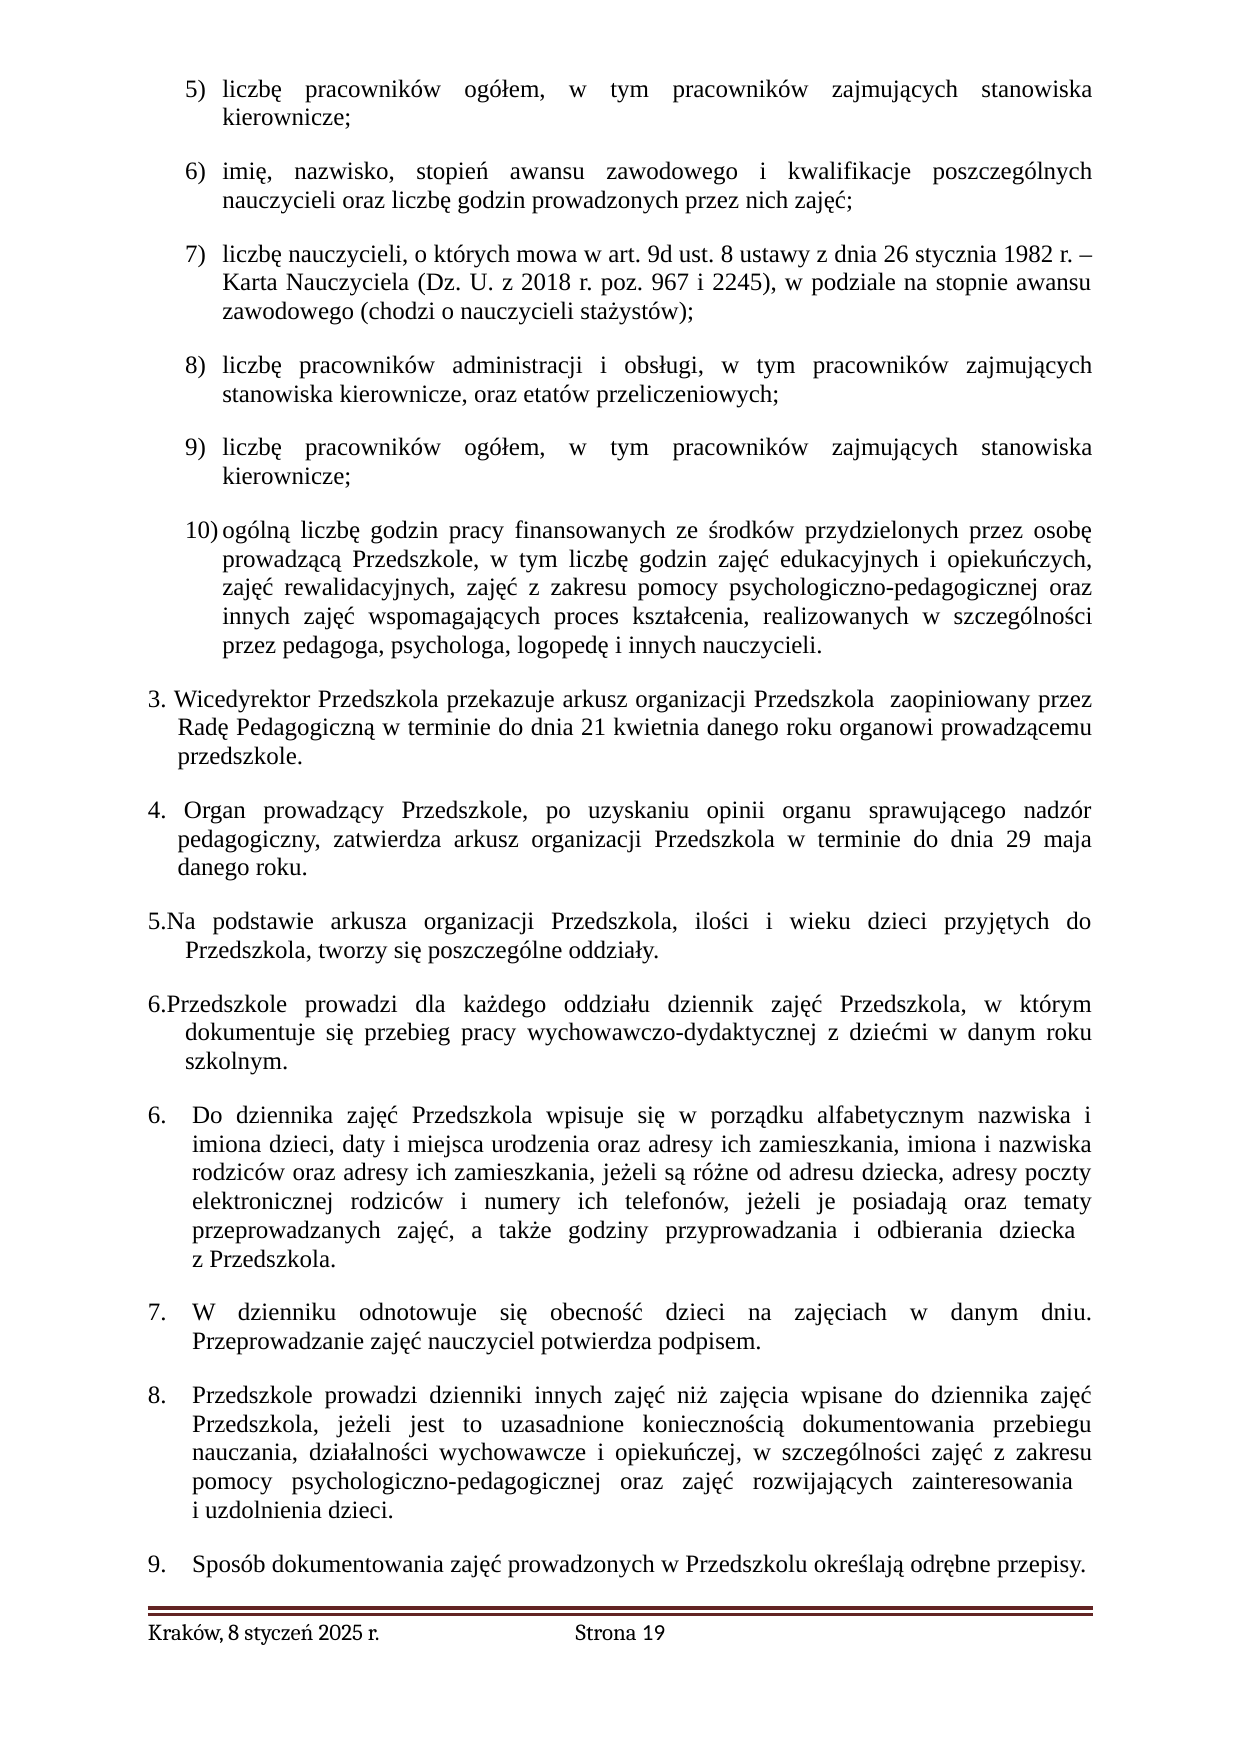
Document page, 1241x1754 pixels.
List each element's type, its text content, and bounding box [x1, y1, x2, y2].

list imię, nazwisko, stopień awansu zawodowego i kwalifikacje poszczególnych nauczycieli oraz liczbę godzin prowadzonych przez nich zajęć; [185, 156, 1093, 214]
text 5.Na podstawie arkusza organizacji Przedszkola, ilości i wieku dzieci przyjętych do Przedszkola, tworzy się poszczególne oddziały. [148, 906, 1093, 964]
list liczbę nauczycieli, o których mowa w art. 9d ust. 8 ustawy z dnia 26 stycznia 1982 r. – Karta Nauczyciela (Dz. U. z 2018 r. poz. 967 i 2245), w podziale na stopnie awansu zawodowego (chodzi o nauczycieli stażystów); [185, 239, 1093, 325]
list Przedszkole prowadzi dzienniki innych zajęć niż zajęcia wpisane do dziennika zajęć Przedszkola, jeżeli jest to uzasadnione koniecznością dokumentowania przebiegu nauczania, działalności wychowawcze i opiekuńczej, w szczególności zajęć z zakresu pomocy psychologiczno-pedagogicznej oraz zajęć rozwijających zainteresowania i uzdolnienia dzieci. [148, 1380, 1093, 1524]
text 3. Wicedyrektor Przedszkola przekazuje arkusz organizacji Przedszkola zaopiniowany przez Radę Pedagogiczną w terminie do dnia 21 kwietnia danego roku organowi prowadzącemu przedszkole. [148, 684, 1093, 770]
list ogólną liczbę godzin pracy finansowanych ze środków przydzielonych przez osobę prowadzącą Przedszkole, w tym liczbę godzin zajęć edukacyjnych i opiekuńczych, zajęć rewalidacyjnych, zajęć z zakresu pomocy psychologiczno-pedagogicznej oraz innych zajęć wspomagających proces kształcenia, realizowanych w szczególności przez pedagoga, psychologa, logopedę i innych nauczycieli. [185, 515, 1093, 659]
list liczbę pracowników ogółem, w tym pracowników zajmujących stanowiska kierownicze; [185, 432, 1093, 490]
list liczbę pracowników administracji i obsługi, w tym pracowników zajmujących stanowiska kierownicze, oraz etatów przeliczeniowych; [185, 350, 1093, 407]
text 4. Organ prowadzący Przedszkole, po uzyskaniu opinii organu sprawującego nadzór pedagogiczny, zatwierdza arkusz organizacji Przedszkola w terminie do dnia 29 maja danego roku. [148, 795, 1093, 881]
text 6.Przedszkole prowadzi dla każdego oddziału dziennik zajęć Przedszkola, w którym dokumentuje się przebieg pracy wychowawczo-dydaktycznej z dziećmi w danym roku szkolnym. [148, 989, 1093, 1075]
list Sposób dokumentowania zajęć prowadzonych w Przedszkolu określają odrębne przepisy. [148, 1549, 1093, 1577]
list liczbę pracowników ogółem, w tym pracowników zajmujących stanowiska kierownicze; [185, 74, 1093, 131]
list W dzienniku odnotowuje się obecność dzieci na zajęciach w danym dniu. Przeprowadzanie zajęć nauczyciel potwierdza podpisem. [148, 1297, 1093, 1355]
list Do dziennika zajęć Przedszkola wpisuje się w porządku alfabetycznym nazwiska i imiona dzieci, daty i miejsca urodzenia oraz adresy ich zamieszkania, imiona i nazwiska rodziców oraz adresy ich zamieszkania, jeżeli są różne od adresu dziecka, adresy poczty elektronicznej rodziców i numery ich telefonów, jeżeli je posiadają oraz tematy przeprowadzanych zajęć, a także godziny przyprowadzania i odbierania dziecka z Przedszkola. [148, 1100, 1093, 1272]
